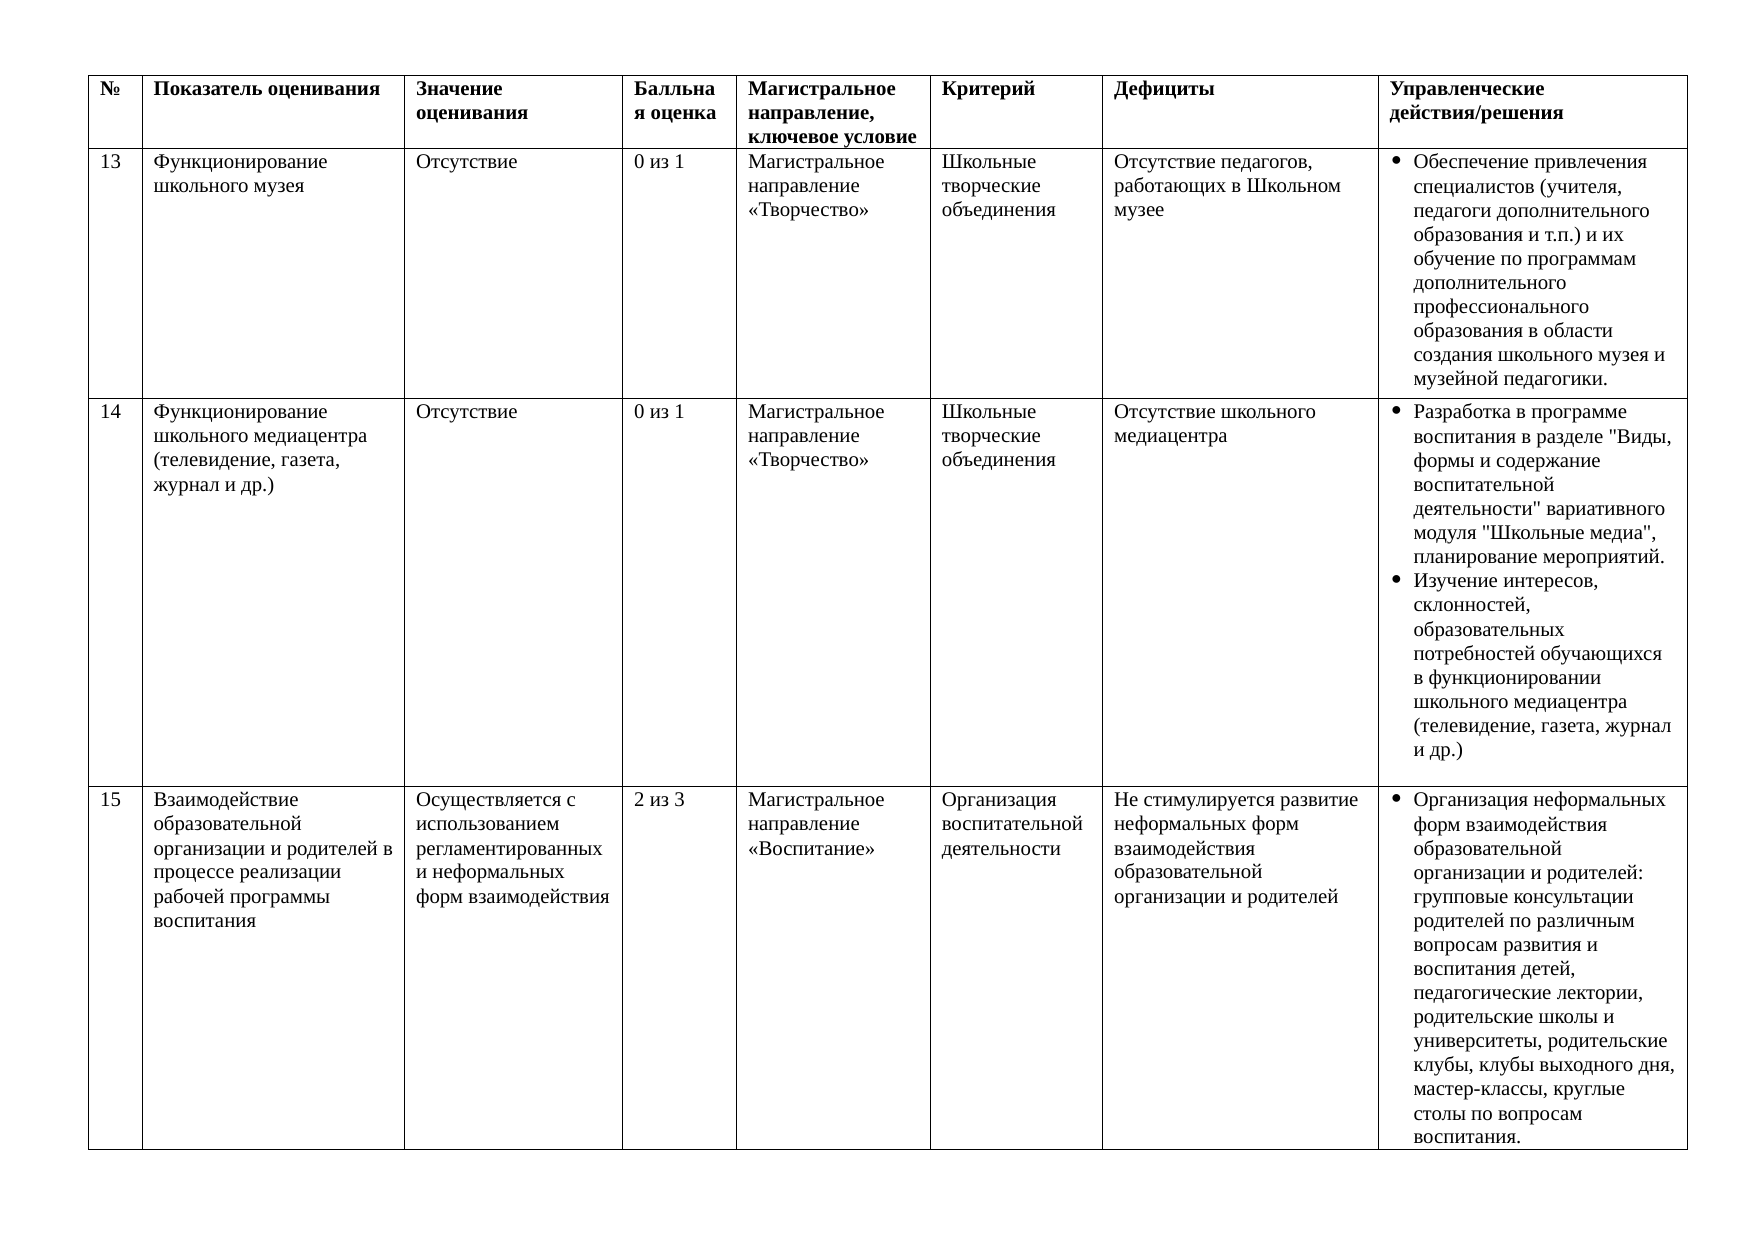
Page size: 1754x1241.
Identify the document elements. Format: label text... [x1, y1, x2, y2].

table_header Значение оценивания [405, 76, 622, 148]
table_cell 2 из 3 [623, 787, 736, 1148]
table_header Магистральное направление, ключевое условие [737, 76, 930, 148]
table_cell Отсутствие [405, 149, 622, 398]
table_cell 0 из 1 [623, 399, 736, 786]
table_cell Организация воспитательной деятельности [931, 787, 1102, 1148]
table_cell Функционирование школьного медиацентра (телевидение, газета, журнал и др.) [143, 399, 404, 786]
table_cell 13 [89, 149, 142, 398]
table_cell Магистральное направление «Творчество» [737, 149, 930, 398]
table_cell Функционирование школьного музея [143, 149, 404, 398]
table_cell Отсутствие школьного медиацентра [1103, 399, 1378, 786]
table_header № [89, 76, 142, 148]
table_cell Не стимулируется развитие неформальных форм взаимодействия образовательной организации и родителей [1103, 787, 1378, 1148]
table_header Балльная оценка [623, 76, 736, 148]
table_cell Школьные творческие объединения [931, 149, 1102, 398]
table_cell 15 [89, 787, 142, 1148]
table_cell Разработка в программе воспитания в разделе "Виды, формы и содержание воспитательной деятельности" вариативного модуля "Школьные медиа", планирование мероприятий. Изучение интересов, склонностей, образовательных потребностей обучающихся в функционировании школьного медиацентра (телевидение, газета, журнал и др.) [1379, 399, 1687, 786]
table_cell Взаимодействие образовательной организации и родителей в процессе реализации рабочей программы воспитания [143, 787, 404, 1148]
table_cell Магистральное направление «Воспитание» [737, 787, 930, 1148]
table_cell 14 [89, 399, 142, 786]
table_header Дефициты [1103, 76, 1378, 148]
table_cell 0 из 1 [623, 149, 736, 398]
table_cell Школьные творческие объединения [931, 399, 1102, 786]
table_cell Организация неформальных форм взаимодействия образовательной организации и родителей: групповые консультации родителей по различным вопросам развития и воспитания детей, педагогические лектории, родительские школы и университеты, родительские клубы, клубы выходного дня, мастер-классы, круглые столы по вопросам воспитания. [1379, 787, 1687, 1148]
table_cell Осуществляется с использованием регламентированных и неформальных форм взаимодействия [405, 787, 622, 1148]
table_cell Магистральное направление «Творчество» [737, 399, 930, 786]
table_cell Обеспечение привлечения специалистов (учителя, педагоги дополнительного образования и т.п.) и их обучение по программам дополнительного профессионального образования в области создания школьного музея и музейной педагогики. [1379, 149, 1687, 398]
table_header Критерий [931, 76, 1102, 148]
table_header Управленческие действия/решения [1379, 76, 1687, 148]
table_cell Отсутствие [405, 399, 622, 786]
table_cell Отсутствие педагогов, работающих в Школьном музее [1103, 149, 1378, 398]
table_header Показатель оценивания [143, 76, 404, 148]
